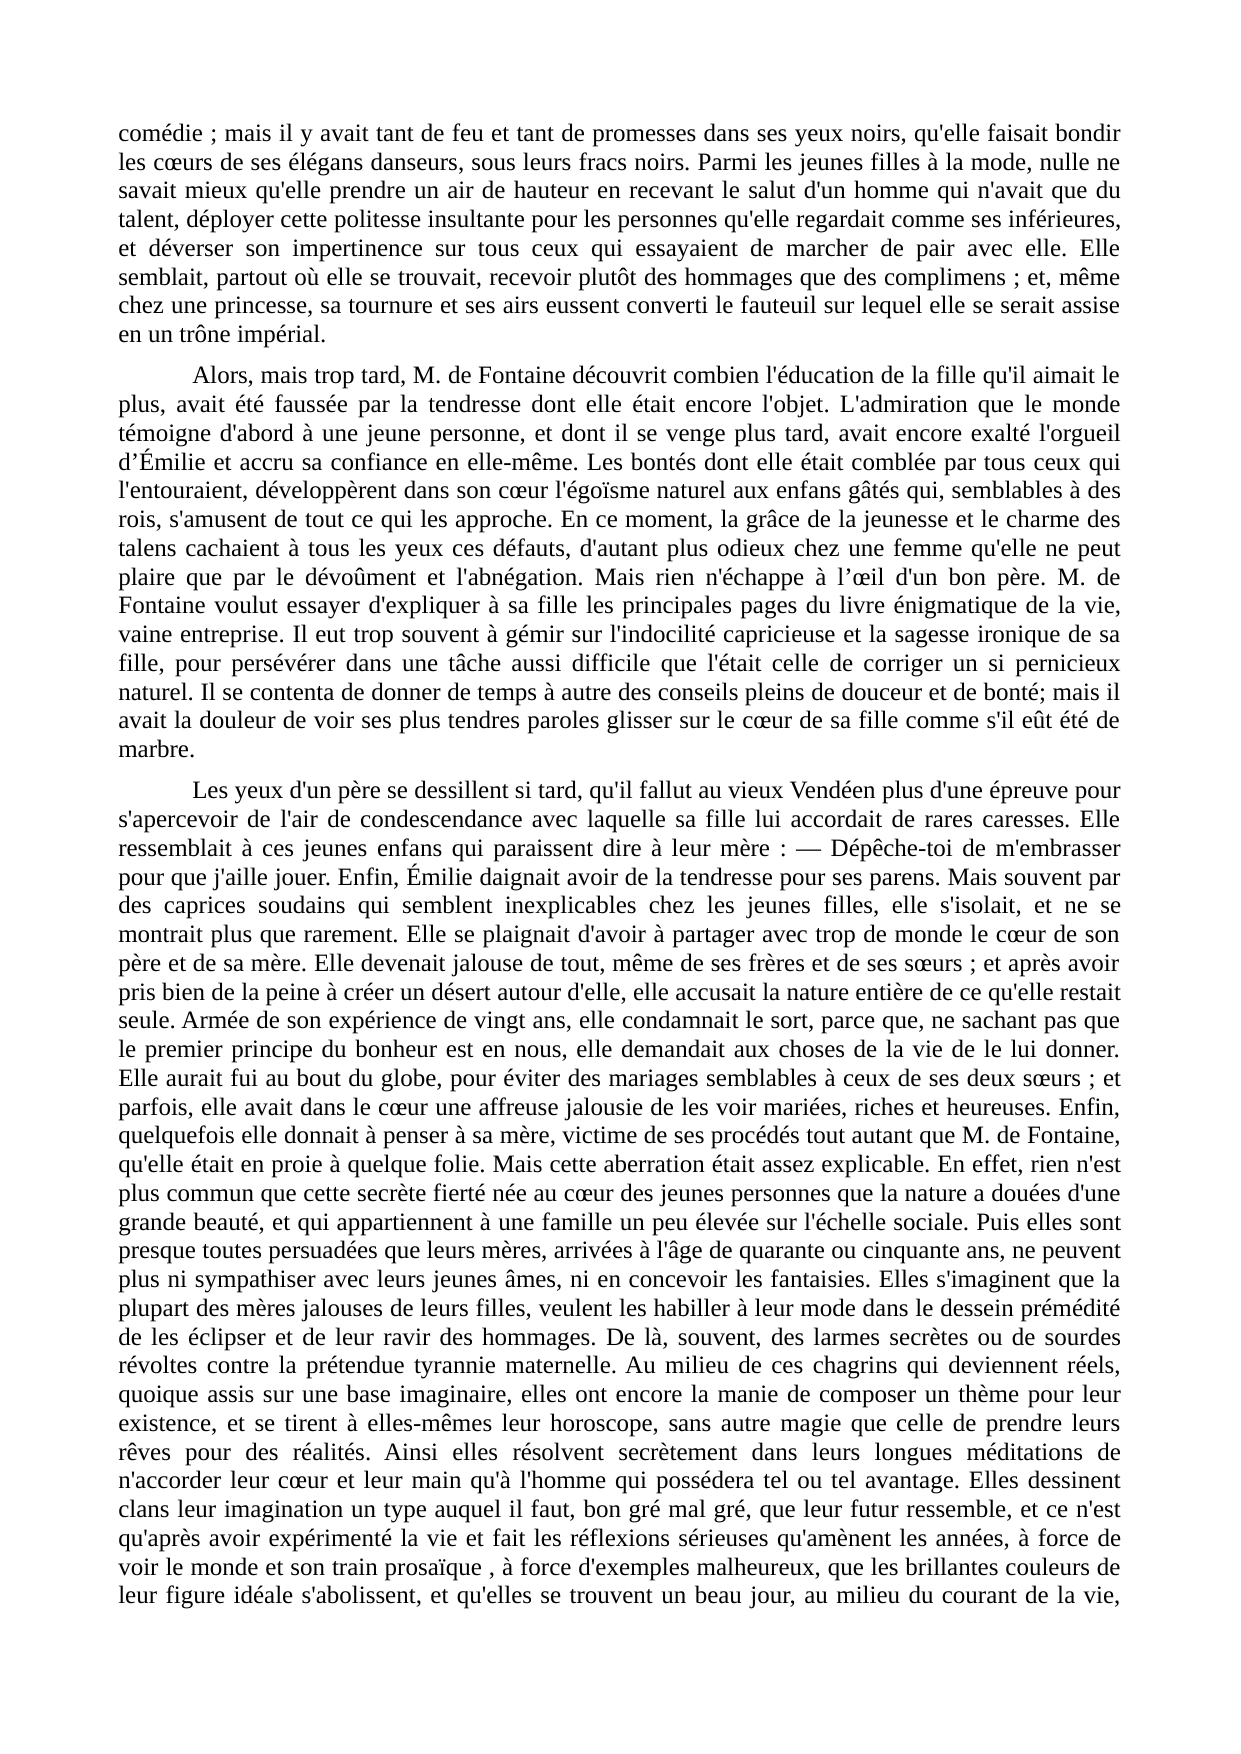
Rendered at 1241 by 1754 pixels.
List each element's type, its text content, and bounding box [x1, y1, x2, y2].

text Les yeux d'un père se dessillent si tard, qu'il fallut au vieux Vendéen plus d'une épreuve pour s'apercevoir de l'air de condescendance avec laquelle sa fille lui accordait de rares caresses. Elle ressemblait à ces jeunes enfans qui paraissent dire à leur mère : — Dépêche-toi de m'embrasser pour que j'aille jouer. Enfin, Émilie daignait avoir de la tendresse pour ses parens. Mais souvent par des caprices soudains qui semblent inexplicables chez les jeunes filles, elle s'isolait, et ne se montrait plus que rarement. Elle se plaignait d'avoir à partager avec trop de monde le cœur de son père et de sa mère. Elle devenait jalouse de tout, même de ses frères et de ses sœurs ; et après avoir pris bien de la peine à créer un désert autour d'elle, elle accusait la nature entière de ce qu'elle restait seule. Armée de son expérience de vingt ans, elle condamnait le sort, parce que, ne sachant pas que le premier principe du bonheur est en nous, elle demandait aux choses de la vie de le lui donner. Elle aurait fui au bout du globe, pour éviter des mariages semblables à ceux de ses deux sœurs ; et parfois, elle avait dans le cœur une affreuse jalousie de les voir mariées, riches et heureuses. Enfin, quelquefois elle donnait à penser à sa mère, victime de ses procédés tout autant que M. de Fontaine, qu'elle était en proie à quelque folie. Mais cette aberration était assez explicable. En effet, rien n'est plus commun que cette secrète fierté née au cœur des jeunes personnes que la nature a douées d'une grande beauté, et qui appartiennent à une famille un peu élevée sur l'échelle sociale. Puis elles sont presque toutes persuadées que leurs mères, arrivées à l'âge de quarante ou cinquante ans, ne peuvent plus ni sympathiser avec leurs jeunes âmes, ni en concevoir les fantaisies. Elles s'imaginent que la plupart des mères jalouses de leurs filles, veulent les habiller à leur mode dans le dessein prémédité de les éclipser et de leur ravir des hommages. De là, souvent, des larmes secrètes ou de sourdes révoltes contre la prétendue tyrannie maternelle. Au milieu de ces chagrins qui deviennent réels, quoique assis sur une base imaginaire, elles ont encore la manie de composer un thème pour leur existence, et se tirent à elles-mêmes leur horoscope, sans autre magie que celle de prendre leurs rêves pour des réalités. Ainsi elles résolvent secrètement dans leurs longues méditations de n'accorder leur cœur et leur main qu'à l'homme qui possédera tel ou tel avantage. Elles dessinent clans leur imagination un type auquel il faut, bon gré mal gré, que leur futur ressemble, et ce n'est qu'après avoir expérimenté la vie et fait les réflexions sérieuses qu'amènent les années, à force de voir le monde et son train prosaïque , à force d'exemples malheureux, que les brillantes couleurs de leur figure idéale s'abolissent, et qu'elles se trouvent un beau jour, au milieu du courant de la vie, [118, 776, 1122, 1609]
text comédie ; mais il y avait tant de feu et tant de promesses dans ses yeux noirs, qu'elle faisait bondir les cœurs de ses élégans danseurs, sous leurs fracs noirs. Parmi les jeunes filles à la mode, nulle ne savait mieux qu'elle prendre un air de hauteur en recevant le salut d'un homme qui n'avait que du talent, déployer cette politesse insultante pour les personnes qu'elle regardait comme ses inférieures, et déverser son impertinence sur tous ceux qui essayaient de marcher de pair avec elle. Elle semblait, partout où elle se trouvait, recevoir plutôt des hommages que des complimens ; et, même chez une princesse, sa tournure et ses airs eussent converti le fauteuil sur lequel elle se serait assise en un trône impérial. [118, 118, 1122, 348]
text Alors, mais trop tard, M. de Fontaine découvrit combien l'éducation de la fille qu'il aimait le plus, avait été faussée par la tendresse dont elle était encore l'objet. L'admiration que le monde témoigne d'abord à une jeune personne, et dont il se venge plus tard, avait encore exalté l'orgueil d’Émilie et accru sa confiance en elle-même. Les bontés dont elle était comblée par tous ceux qui l'entouraient, développèrent dans son cœur l'égoïsme naturel aux enfans gâtés qui, semblables à des rois, s'amusent de tout ce qui les approche. En ce moment, la grâce de la jeunesse et le charme des talens cachaient à tous les yeux ces défauts, d'autant plus odieux chez une femme qu'elle ne peut plaire que par le dévoûment et l'abnégation. Mais rien n'échappe à l’œil d'un bon père. M. de Fontaine voulut essayer d'expliquer à sa fille les principales pages du livre énigmatique de la vie, vaine entreprise. Il eut trop souvent à gémir sur l'indocilité capricieuse et la sagesse ironique de sa fille, pour persévérer dans une tâche aussi difficile que l'était celle de corriger un si pernicieux naturel. Il se contenta de donner de temps à autre des conseils pleins de douceur et de bonté; mais il avait la douleur de voir ses plus tendres paroles glisser sur le cœur de sa fille comme s'il eût été de marbre. [118, 361, 1122, 763]
